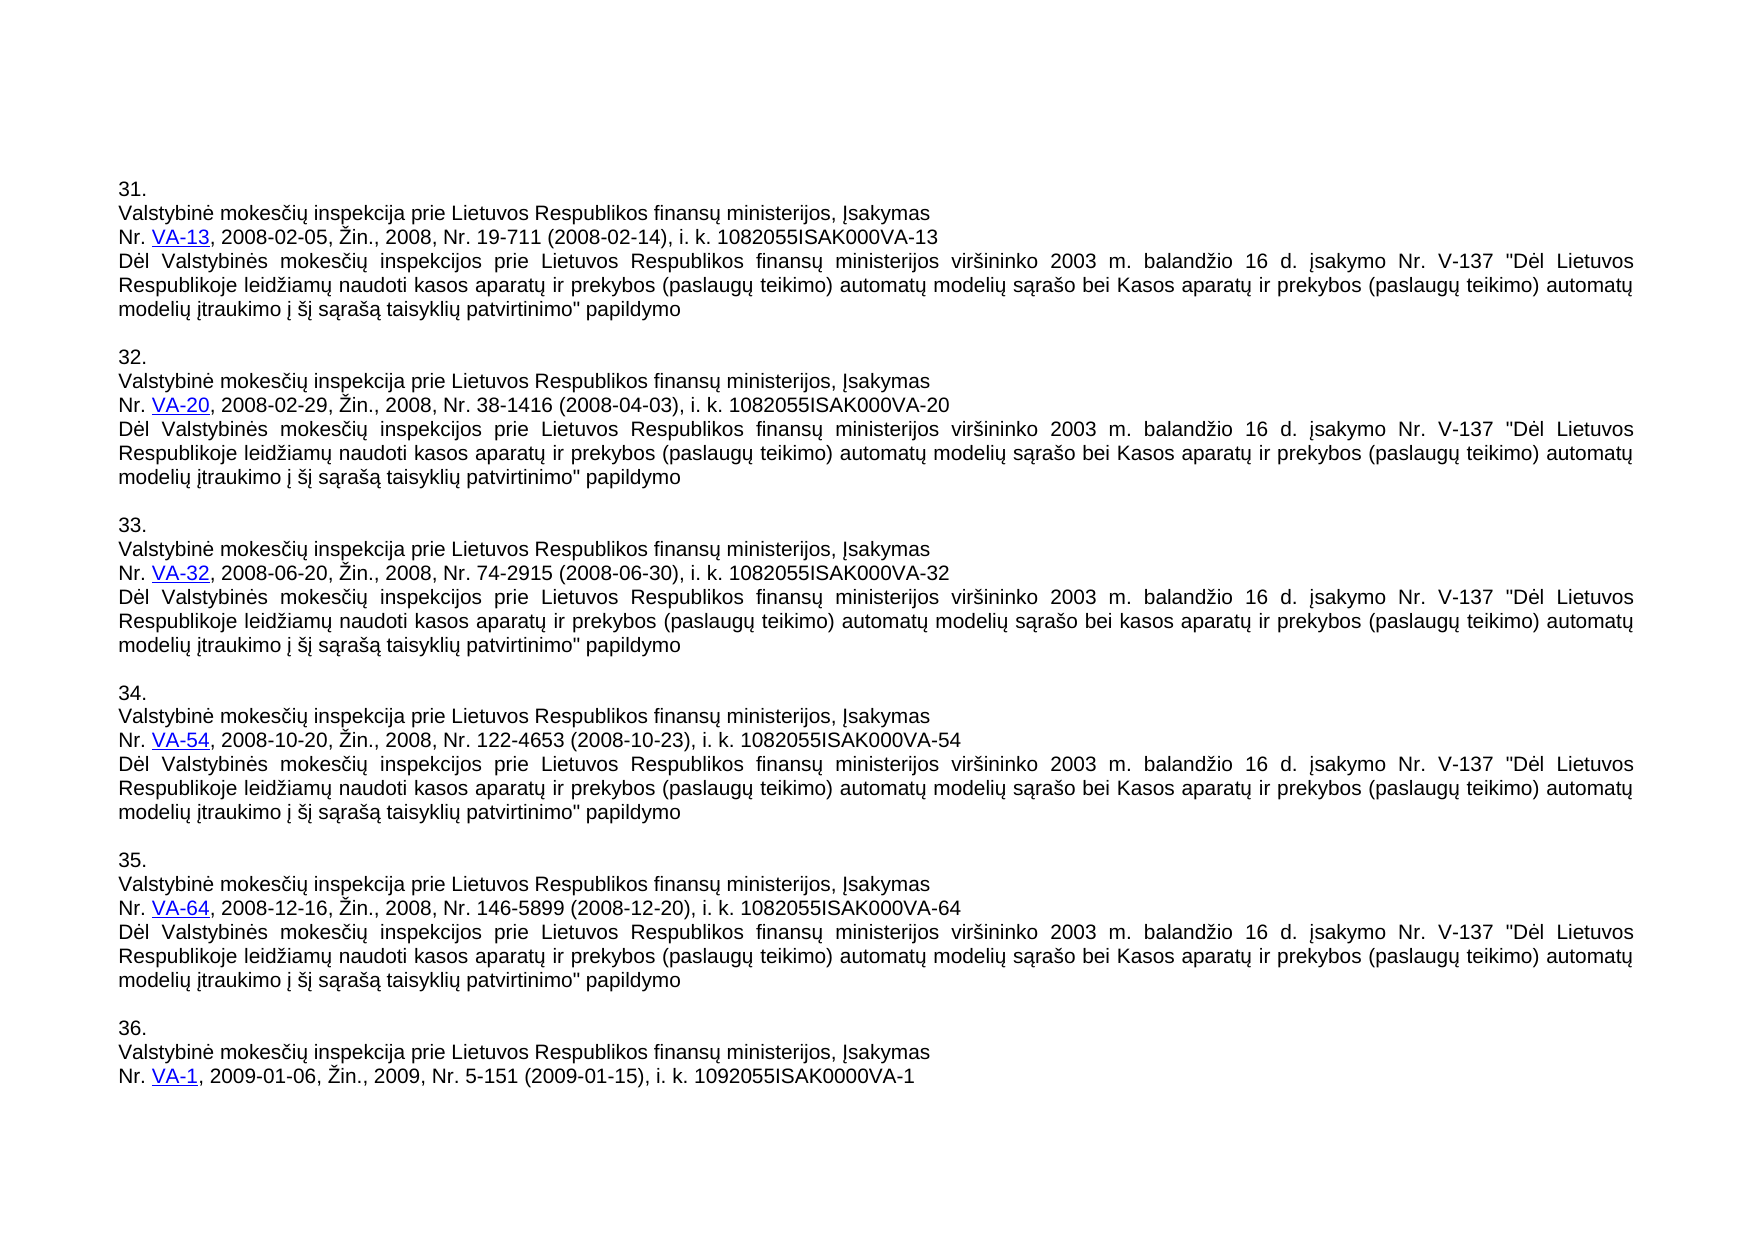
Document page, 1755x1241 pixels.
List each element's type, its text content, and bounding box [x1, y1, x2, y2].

text Dėl Valstybinės mokesčių inspekcijos prie Lietuvos Respublikos finansų ministerijos viršininko 2003 m. balandžio 16 d. įsakymo Nr. V-137 "Dėl Lietuvos Respublikoje leidžiamų naudoti kasos aparatų ir prekybos (paslaugų teikimo) automatų modelių sąrašo bei Kasos aparatų ir prekybos (paslaugų teikimo) automatų modelių įtraukimo į šį sąrašą taisyklių patvirtinimo" papildymo [118, 249, 1636, 321]
text 36. [118, 1016, 1636, 1040]
text 34. [118, 680, 1636, 704]
text Valstybinė mokesčių inspekcija prie Lietuvos Respublikos finansų ministerijos, Įsakymas [118, 704, 1636, 728]
text Nr. VA-54, 2008-10-20, Žin., 2008, Nr. 122-4653 (2008-10-23), i. k. 1082055ISAK000VA-54 [118, 728, 1636, 752]
text Valstybinė mokesčių inspekcija prie Lietuvos Respublikos finansų ministerijos, Įsakymas [118, 1040, 1636, 1064]
text Dėl Valstybinės mokesčių inspekcijos prie Lietuvos Respublikos finansų ministerijos viršininko 2003 m. balandžio 16 d. įsakymo Nr. V-137 "Dėl Lietuvos Respublikoje leidžiamų naudoti kasos aparatų ir prekybos (paslaugų teikimo) automatų modelių sąrašo bei kasos aparatų ir prekybos (paslaugų teikimo) automatų modelių įtraukimo į šį sąrašą taisyklių patvirtinimo" papildymo [118, 584, 1636, 656]
text Nr. VA-1, 2009-01-06, Žin., 2009, Nr. 5-151 (2009-01-15), i. k. 1092055ISAK0000VA-1 [118, 1064, 1636, 1088]
text Dėl Valstybinės mokesčių inspekcijos prie Lietuvos Respublikos finansų ministerijos viršininko 2003 m. balandžio 16 d. įsakymo Nr. V-137 "Dėl Lietuvos Respublikoje leidžiamų naudoti kasos aparatų ir prekybos (paslaugų teikimo) automatų modelių sąrašo bei Kasos aparatų ir prekybos (paslaugų teikimo) automatų modelių įtraukimo į šį sąrašą taisyklių patvirtinimo" papildymo [118, 752, 1636, 824]
text Nr. VA-20, 2008-02-29, Žin., 2008, Nr. 38-1416 (2008-04-03), i. k. 1082055ISAK000VA-20 [118, 393, 1636, 417]
text 33. [118, 513, 1636, 537]
text Dėl Valstybinės mokesčių inspekcijos prie Lietuvos Respublikos finansų ministerijos viršininko 2003 m. balandžio 16 d. įsakymo Nr. V-137 "Dėl Lietuvos Respublikoje leidžiamų naudoti kasos aparatų ir prekybos (paslaugų teikimo) automatų modelių sąrašo bei Kasos aparatų ir prekybos (paslaugų teikimo) automatų modelių įtraukimo į šį sąrašą taisyklių patvirtinimo" papildymo [118, 417, 1636, 489]
text Valstybinė mokesčių inspekcija prie Lietuvos Respublikos finansų ministerijos, Įsakymas [118, 537, 1636, 561]
text Valstybinė mokesčių inspekcija prie Lietuvos Respublikos finansų ministerijos, Įsakymas [118, 872, 1636, 896]
text 31. [118, 177, 1636, 201]
text Nr. VA-64, 2008-12-16, Žin., 2008, Nr. 146-5899 (2008-12-20), i. k. 1082055ISAK000VA-64 [118, 896, 1636, 920]
text Nr. VA-13, 2008-02-05, Žin., 2008, Nr. 19-711 (2008-02-14), i. k. 1082055ISAK000VA-13 [118, 225, 1636, 249]
text 35. [118, 848, 1636, 872]
text Dėl Valstybinės mokesčių inspekcijos prie Lietuvos Respublikos finansų ministerijos viršininko 2003 m. balandžio 16 d. įsakymo Nr. V-137 "Dėl Lietuvos Respublikoje leidžiamų naudoti kasos aparatų ir prekybos (paslaugų teikimo) automatų modelių sąrašo bei Kasos aparatų ir prekybos (paslaugų teikimo) automatų modelių įtraukimo į šį sąrašą taisyklių patvirtinimo" papildymo [118, 920, 1636, 992]
text 32. [118, 345, 1636, 369]
text Valstybinė mokesčių inspekcija prie Lietuvos Respublikos finansų ministerijos, Įsakymas [118, 369, 1636, 393]
text Nr. VA-32, 2008-06-20, Žin., 2008, Nr. 74-2915 (2008-06-30), i. k. 1082055ISAK000VA-32 [118, 561, 1636, 584]
text Valstybinė mokesčių inspekcija prie Lietuvos Respublikos finansų ministerijos, Įsakymas [118, 201, 1636, 225]
